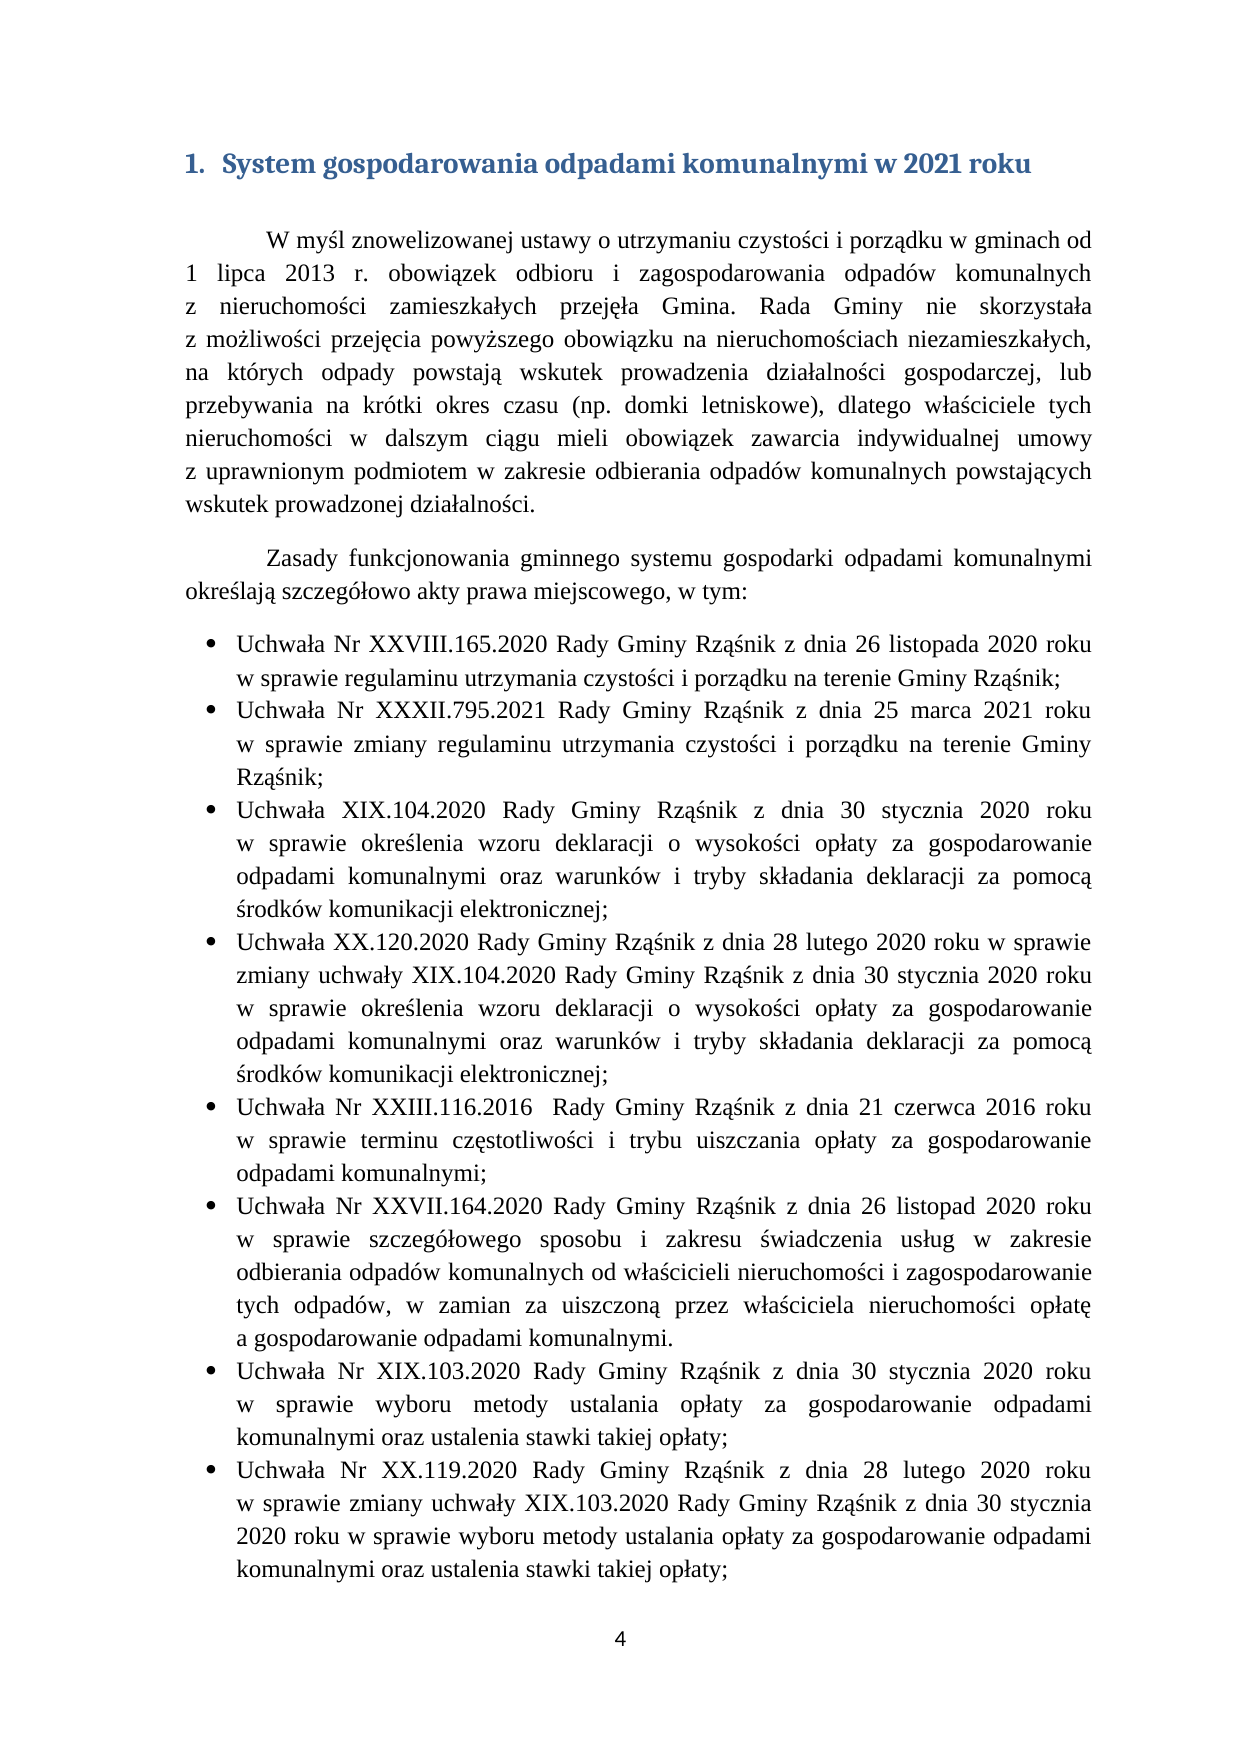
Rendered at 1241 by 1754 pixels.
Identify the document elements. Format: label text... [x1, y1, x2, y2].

list Uchwała XIX.104.2020 Rady Gminy Rząśnik z dnia 30 stycznia 2020 roku w sprawie określenia wzoru deklaracji o wysokości opłaty za gospodarowanie odpadami komunalnymi oraz warunków i tryby składania deklaracji za pomocą środków komunikacji elektronicznej; [207, 795, 1093, 922]
list Uchwała Nr XIX.103.2020 Rady Gminy Rząśnik z dnia 30 stycznia 2020 roku w sprawie wyboru metody ustalania opłaty za gospodarowanie odpadami komunalnymi oraz ustalenia stawki takiej opłaty; [207, 1356, 1093, 1451]
subtitle System gospodarowania odpadami komunalnymi w 2021 roku [185, 148, 1093, 220]
list Uchwała Nr XXXII.795.2021 Rady Gminy Rząśnik z dnia 25 marca 2021 roku w sprawie zmiany regulaminu utrzymania czystości i porządku na terenie Gminy Rząśnik; [207, 696, 1093, 790]
text Zasady funkcjonowania gminnego systemu gospodarki odpadami komunalnymi określają szczegółowo akty prawa miejscowego, w tym: [185, 543, 1093, 604]
list Uchwała XX.120.2020 Rady Gminy Rząśnik z dnia 28 lutego 2020 roku w sprawie zmiany uchwały XIX.104.2020 Rady Gminy Rząśnik z dnia 30 stycznia 2020 roku w sprawie określenia wzoru deklaracji o wysokości opłaty za gospodarowanie odpadami komunalnymi oraz warunków i tryby składania deklaracji za pomocą środków komunikacji elektronicznej; [207, 927, 1093, 1088]
list Uchwała Nr XXVIII.165.2020 Rady Gminy Rząśnik z dnia 26 listopada 2020 roku w sprawie regulaminu utrzymania czystości i porządku na terenie Gminy Rząśnik; [207, 629, 1093, 691]
list Uchwała Nr XX.119.2020 Rady Gminy Rząśnik z dnia 28 lutego 2020 roku w sprawie zmiany uchwały XIX.103.2020 Rady Gminy Rząśnik z dnia 30 stycznia 2020 roku w sprawie wyboru metody ustalania opłaty za gospodarowanie odpadami komunalnymi oraz ustalenia stawki takiej opłaty; [207, 1455, 1093, 1583]
list Uchwała Nr XXVII.164.2020 Rady Gminy Rząśnik z dnia 26 listopad 2020 roku w sprawie szczegółowego sposobu i zakresu świadczenia usług w zakresie odbierania odpadów komunalnych od właścicieli nieruchomości i zagospodarowanie tych odpadów, w zamian za uiszczoną przez właściciela nieruchomości opłatę a gospodarowanie odpadami komunalnymi. [207, 1191, 1093, 1352]
text W myśl znowelizowanej ustawy o utrzymaniu czystości i porządku w gminach od 1 lipca 2013 r. obowiązek odbioru i zagospodarowania odpadów komunalnych z nieruchomości zamieszkałych przejęła Gmina. Rada Gminy nie skorzystała z możliwości przejęcia powyższego obowiązku na nieruchomościach niezamieszkałych, na których odpady powstają wskutek prowadzenia działalności gospodarczej, lub przebywania na krótki okres czasu (np. domki letniskowe), dlatego właściciele tych nieruchomości w dalszym ciągu mieli obowiązek zawarcia indywidualnej umowy z uprawnionym podmiotem w zakresie odbierania odpadów komunalnych powstających wskutek prowadzonej działalności. [185, 225, 1093, 518]
list Uchwała Nr XXIII.116.2016 Rady Gminy Rząśnik z dnia 21 czerwca 2016 roku w sprawie terminu częstotliwości i trybu uiszczania opłaty za gospodarowanie odpadami komunalnymi; [207, 1092, 1093, 1187]
